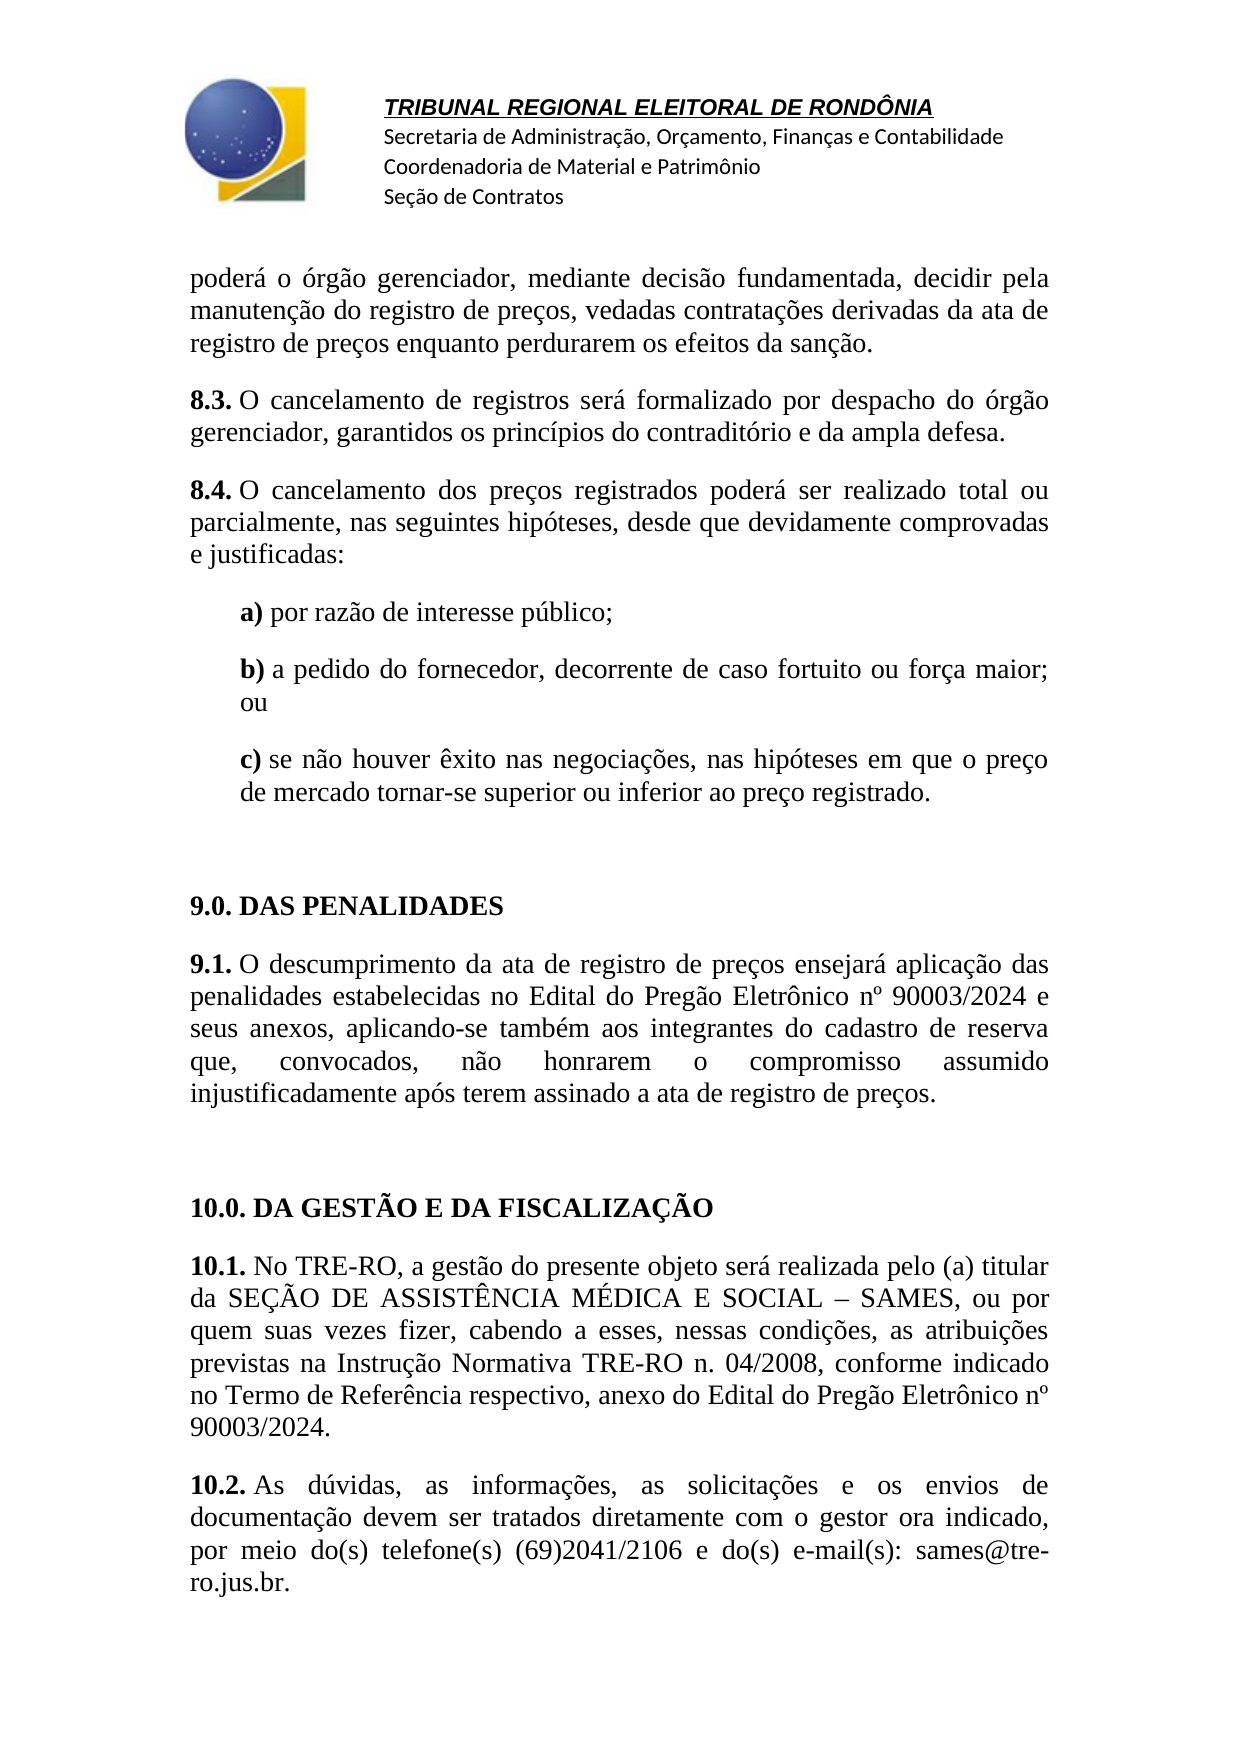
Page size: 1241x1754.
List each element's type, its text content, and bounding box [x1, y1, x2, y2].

text 9.0. DAS PENALIDADES [190, 889, 1051, 922]
text 10.0. DA GESTÃO E DA FISCALIZAÇÃO [190, 1191, 1051, 1223]
text poderá o órgão gerenciador, mediante decisão fundamentada, decidir pela manutenção do registro de preços, vedadas contratações derivadas da ata de registro de preços enquanto perdurarem os efeitos da sanção. [190, 261, 1051, 358]
text 9.1. O descumprimento da ata de registro de preços ensejará aplicação das penalidades estabelecidas no Edital do Pregão Eletrônico nº 90003/2024 e seus anexos, aplicando-se também aos integrantes do cadastro de reserva que, convocados, não honrarem o compromisso assumido injustificadamente após terem assinado a ata de registro de preços. [190, 947, 1051, 1109]
text 8.4. O cancelamento dos preços registrados poderá ser realizado total ou parcialmente, nas seguintes hipóteses, desde que devidamente comprovadas e justificadas: [190, 473, 1051, 570]
text 10.2. As dúvidas, as informações, as solicitações e os envios de documentação devem ser tratados diretamente com o gestor ora indicado, por meio do(s) telefone(s) (69)2041/2106 e do(s) e-mail(s): sames@tre-ro.jus.br. [190, 1468, 1051, 1597]
text 8.3. O cancelamento de registros será formalizado por despacho do órgão gerenciador, garantidos os princípios do contraditório e da ampla defesa. [190, 383, 1051, 448]
text b) a pedido do fornecedor, decorrente de caso fortuito ou força maior; ou [240, 652, 1051, 717]
text 10.1. No TRE-RO, a gestão do presente objeto será realizada pelo (a) titular da SEÇÃO DE ASSISTÊNCIA MÉDICA E SOCIAL – SAMES, ou por quem suas vezes fizer, cabendo a esses, nessas condições, as atribuições previstas na Instrução Normativa TRE-RO n. 04/2008, conforme indicado no Termo de Referência respectivo, anexo do Edital do Pregão Eletrônico nº 90003/2024. [190, 1248, 1051, 1443]
text a) por razão de interesse público; [240, 595, 1051, 627]
text c) se não houver êxito nas negociações, nas hipóteses em que o preço de mercado tornar-se superior ou inferior ao preço registrado. [240, 742, 1051, 807]
